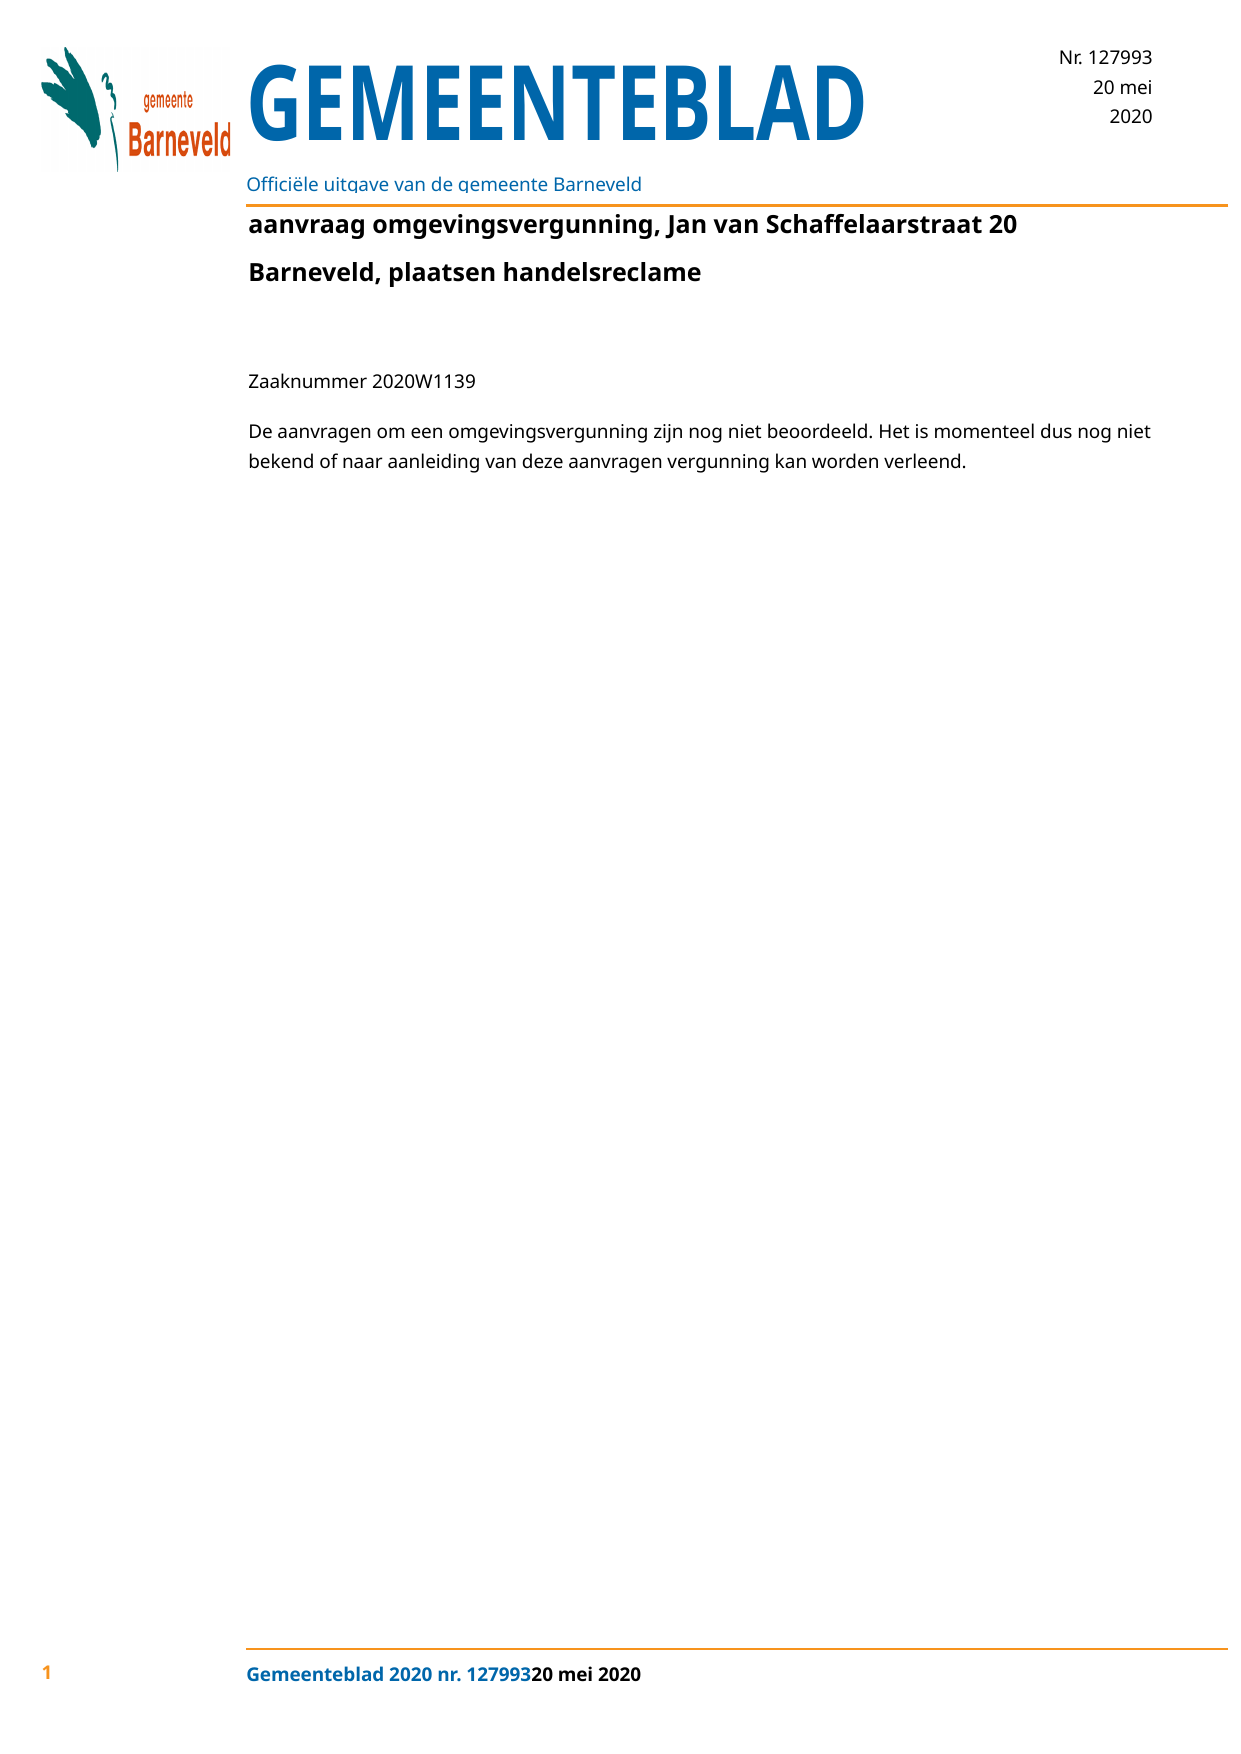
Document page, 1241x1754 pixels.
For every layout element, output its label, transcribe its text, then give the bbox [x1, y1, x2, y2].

picture [41, 47, 231, 172]
text De aanvragen om een omgevingsvergunning zijn nog niet beoordeeld. Het is momenteel dus nog niet bekend of naar aanleiding van deze aanvragen vergunning kan worden verleend. [248, 419, 1152, 474]
text Zaaknummer 2020W1139 [248, 368, 1152, 394]
text aanvraag omgevingsvergunning, Jan van Schaffelaarstraat 20 Barneveld, plaatsen handelsreclame [248, 207, 1152, 288]
